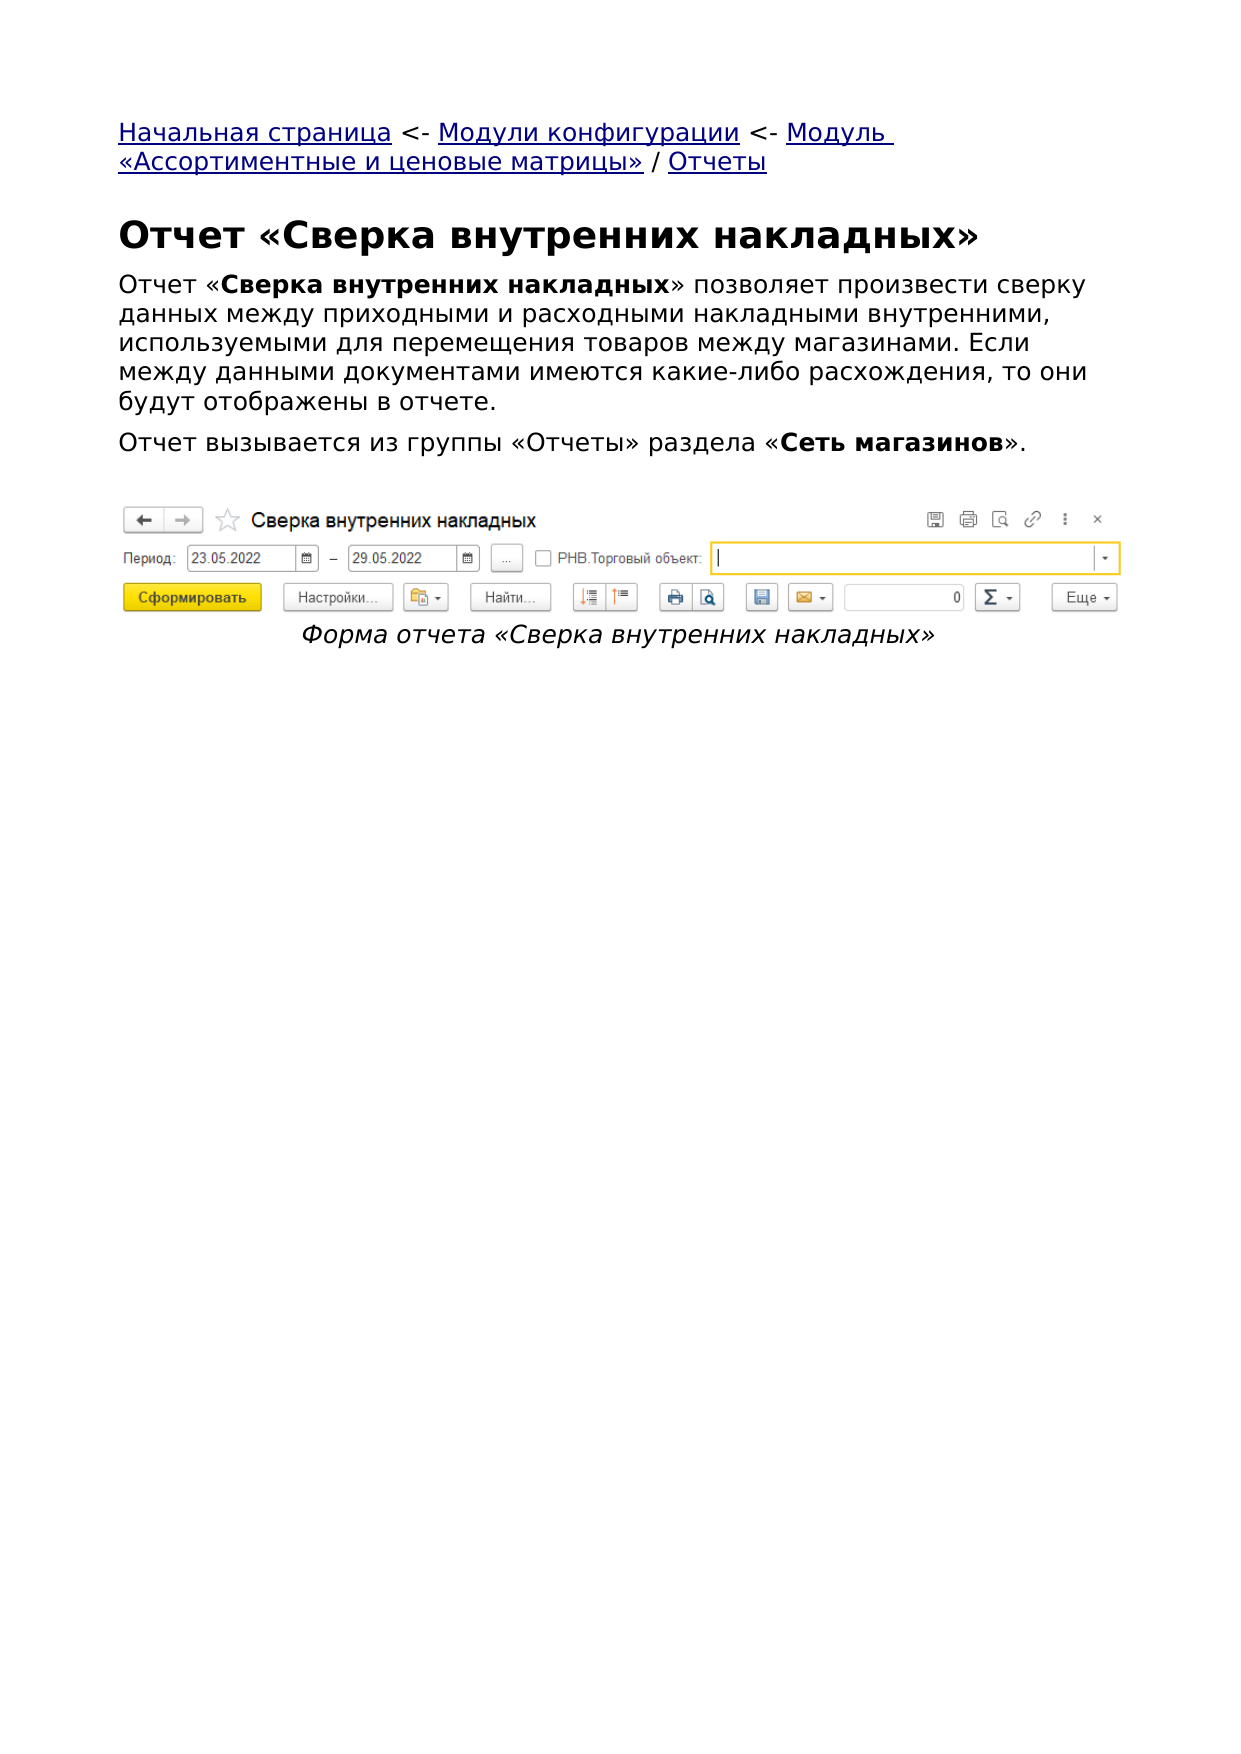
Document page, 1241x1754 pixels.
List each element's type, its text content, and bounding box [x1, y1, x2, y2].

text Начальная страница <- Модули конфигурации <- Модуль «Ассортиментные и ценовые матрицы» / Отчеты [118, 118, 1122, 176]
text Отчет вызывается из группы «Отчеты» раздела «Сеть магазинов». [118, 428, 1122, 499]
text Форма отчета «Сверка внутренних накладных» [118, 621, 1122, 649]
subtitle Отчет «Сверка внутренних накладных» [118, 214, 1122, 258]
text Отчет «Сверка внутренних накладных» позволяет произвести сверку данных между приходными и расходными накладными внутренними, используемыми для перемещения товаров между магазинами. Если между данными документами имеются какие-либо расхождения, то они будут отображены в отчете. [118, 270, 1122, 416]
picture [118, 499, 1123, 621]
